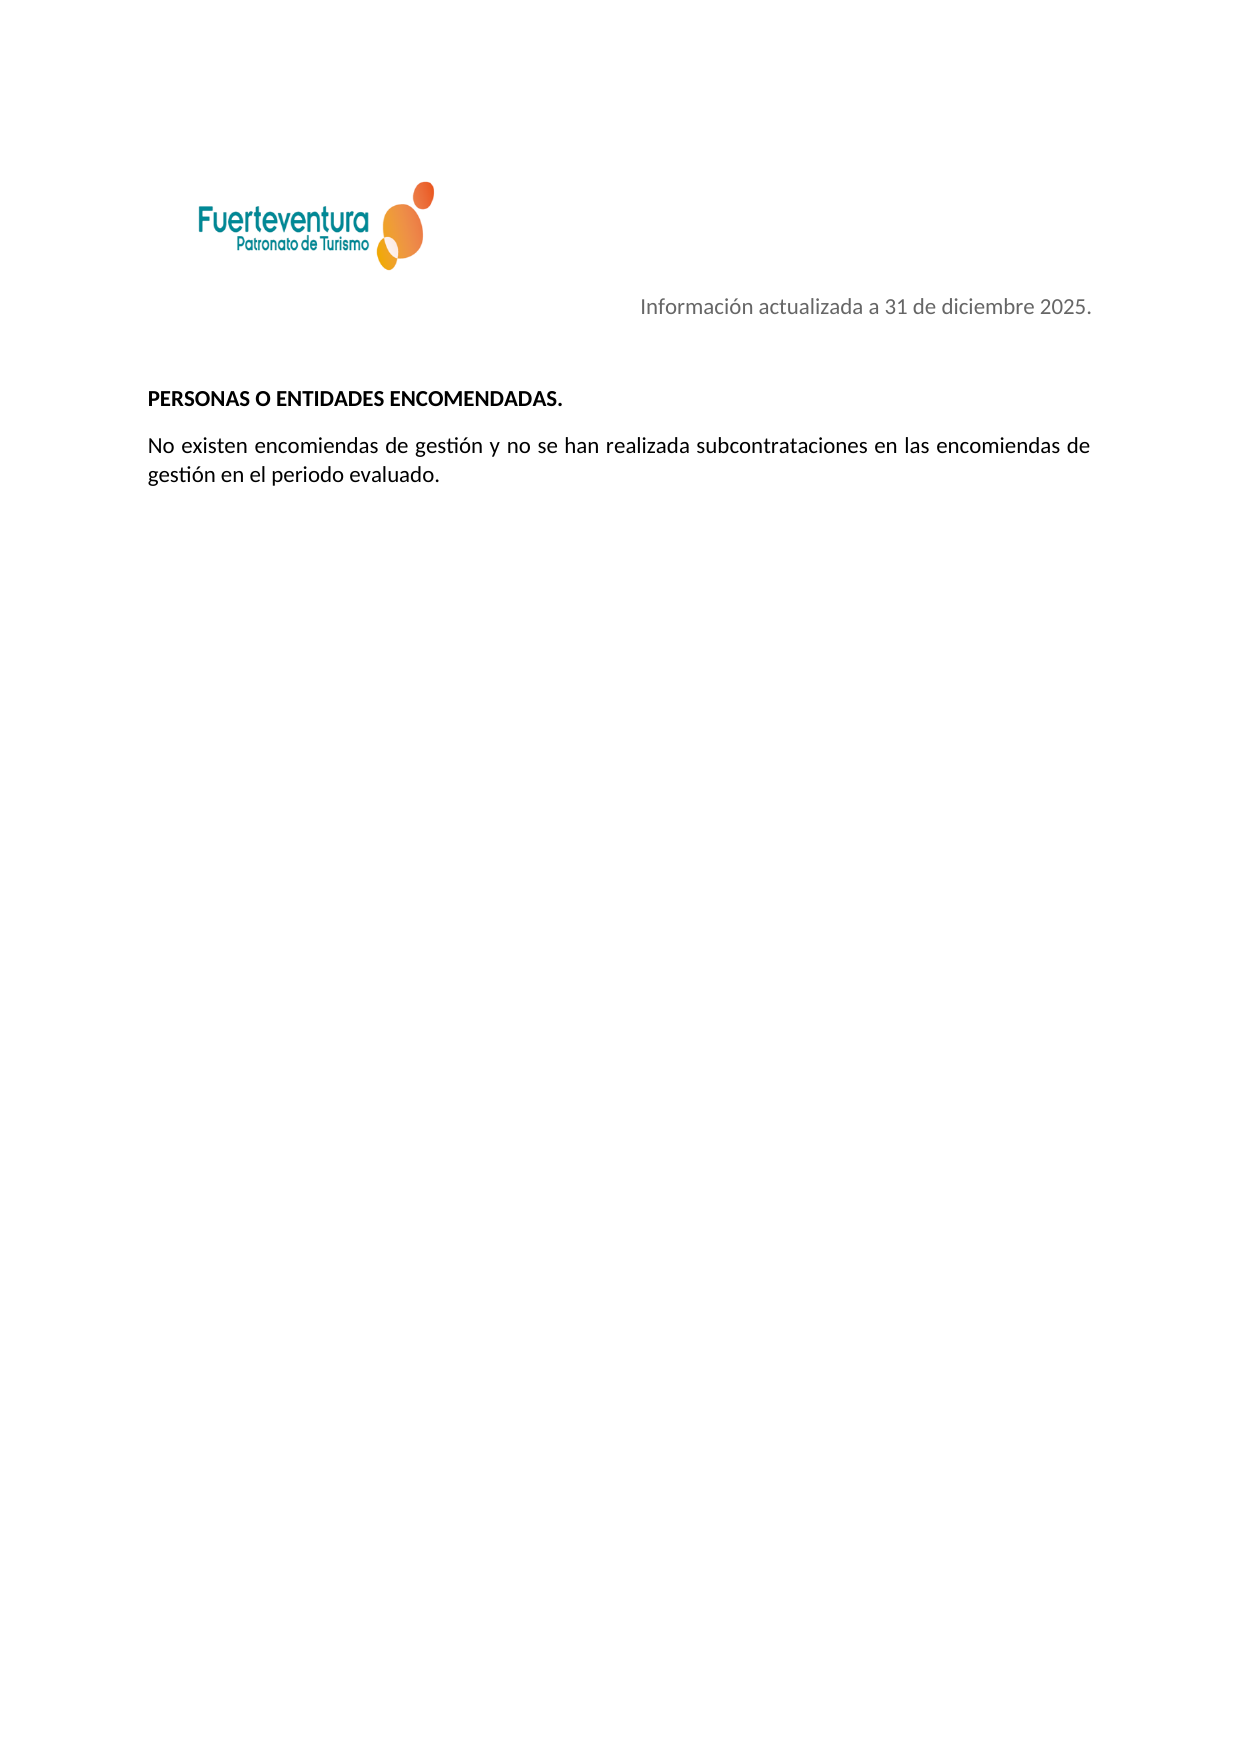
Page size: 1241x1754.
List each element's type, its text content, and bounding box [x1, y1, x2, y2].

picture [147, 177, 487, 274]
text No existen encomiendas de gestión y no se han realizada subcontrataciones en las encomiendas de gestión en el periodo evaluado. [148, 431, 1093, 489]
text PERSONAS O ENTIDADES ENCOMENDADAS. [148, 384, 1093, 413]
text Información actualizada a 31 de diciembre 2025. [148, 292, 1093, 320]
